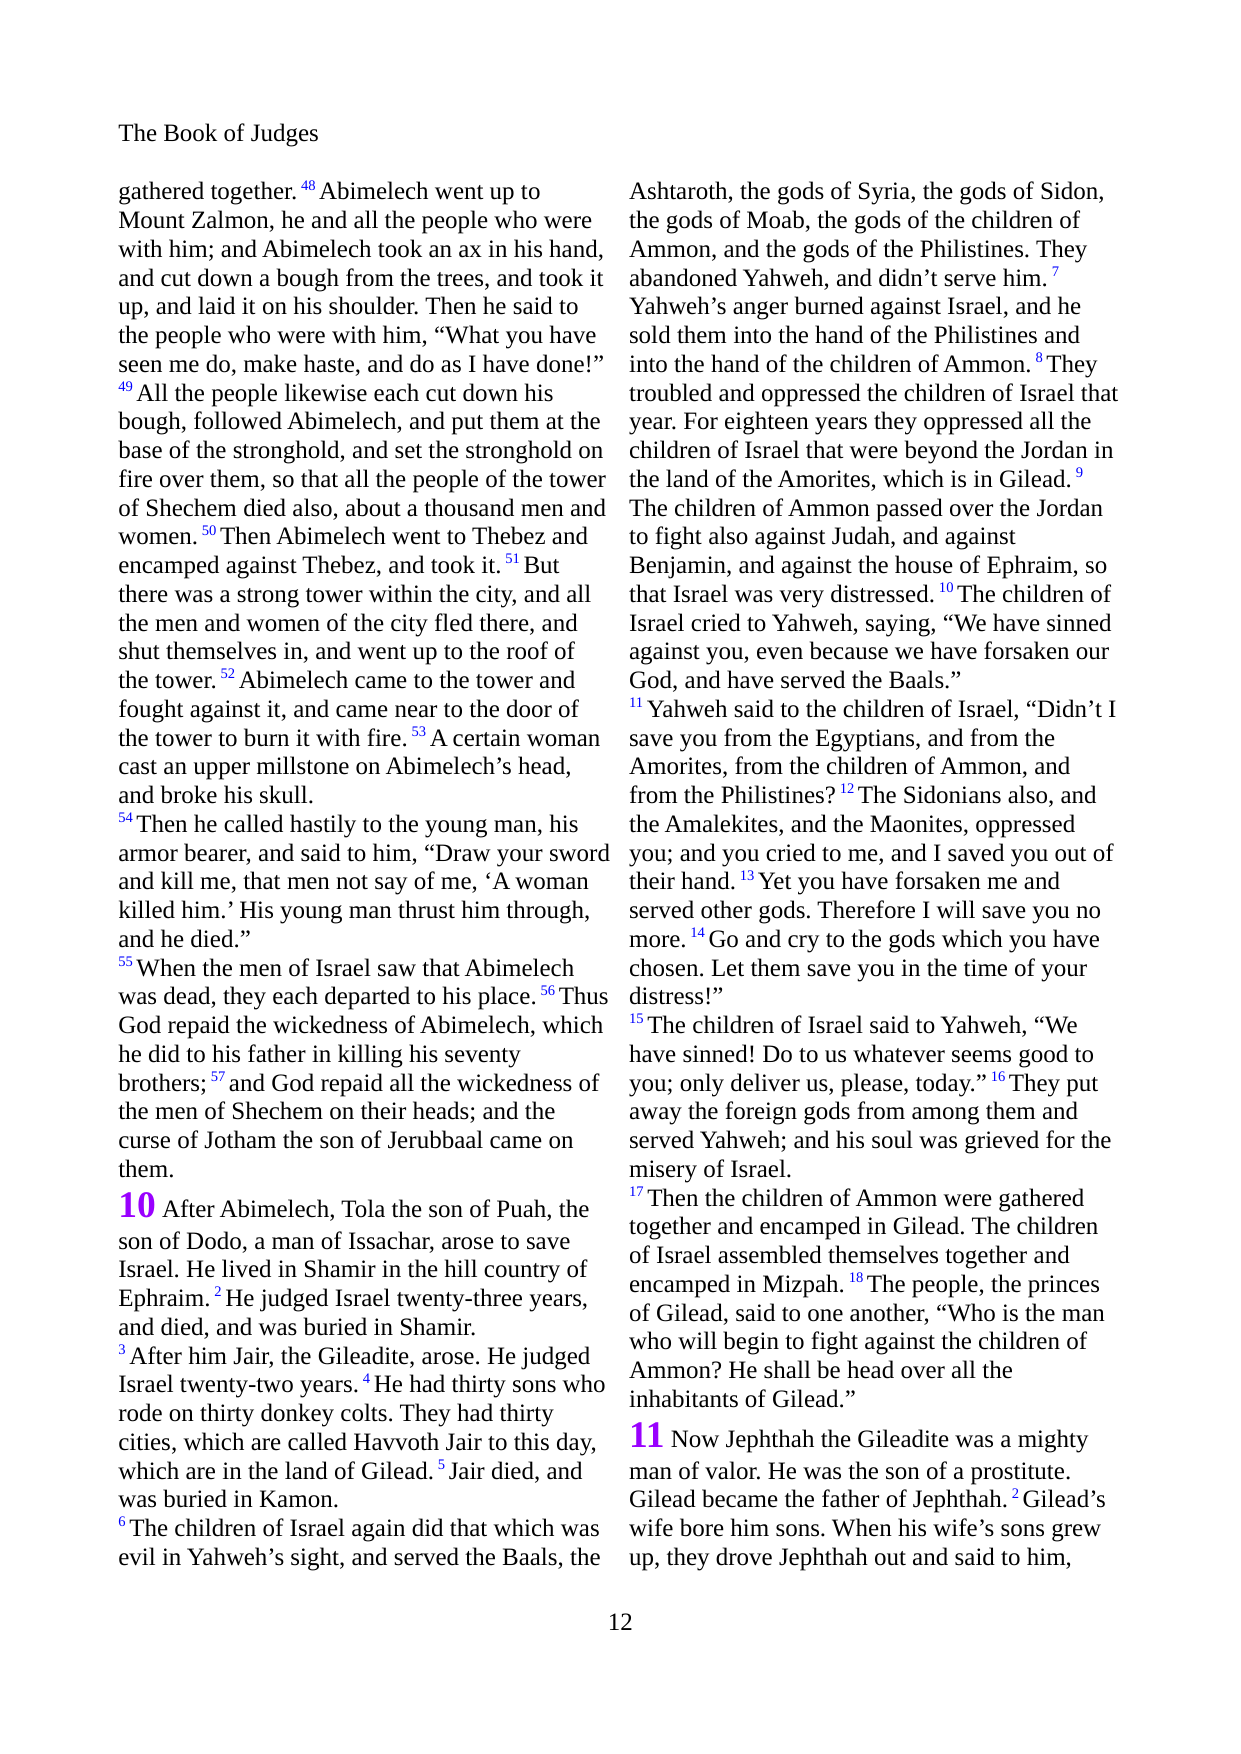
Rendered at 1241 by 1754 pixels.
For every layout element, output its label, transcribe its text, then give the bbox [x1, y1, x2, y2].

text 11 Yahweh said to the children of Israel, “Didn’t I save you from the Egyptians, and from the Amorites, from the children of Ammon, and from the Philistines? 12 The Sidonians also, and the Amalekites, and the Maonites, oppressed you; and you cried to me, and I saved you out of their hand. 13 Yet you have forsaken me and served other gods. Therefore I will save you no more. 14 Go and cry to the gods which you have chosen. Let them save you in the time of your distress!” [629, 694, 1122, 1010]
text 15 The children of Israel said to Yahweh, “We have sinned! Do to us whatever seems good to you; only deliver us, please, today.” 16 They put away the foreign gods from among them and served Yahweh; and his soul was grieved for the misery of Israel. [629, 1010, 1122, 1183]
text Ashtaroth, the gods of Syria, the gods of Sidon, the gods of Moab, the gods of the children of Ammon, and the gods of the Philistines. They abandoned Yahweh, and didn’t serve him. 7 Yahweh’s anger burned against Israel, and he sold them into the hand of the Philistines and into the hand of the children of Ammon. 8 They troubled and oppressed the children of Israel that year. For eighteen years they oppressed all the children of Israel that were beyond the Jordan in the land of the Amorites, which is in Gilead. 9 The children of Ammon passed over the Jordan to fight also against Judah, and against Benjamin, and against the house of Ephraim, so that Israel was very distressed. 10 The children of Israel cried to Yahweh, saying, “We have sinned against you, even because we have forsaken our God, and have served the Baals.” [629, 176, 1122, 694]
text 54 Then he called hastily to the young man, his armor bearer, and said to him, “Draw your sword and kill me, that men not say of me, ‘A woman killed him.’ His young man thrust him through, and he died.” [118, 809, 611, 953]
text 6 The children of Israel again did that which was evil in Yahweh’s sight, and served the Baals, the [118, 1513, 611, 1571]
text 11 Now Jephthah the Gileadite was a mighty man of valor. He was the son of a prostitute. Gilead became the father of Jephthah. 2 Gilead’s wife bore him sons. When his wife’s sons grew up, they drove Jephthah out and said to him, [629, 1413, 1122, 1571]
text 3 After him Jair, the Gileadite, arose. He judged Israel twenty-two years. 4 He had thirty sons who rode on thirty donkey colts. They had thirty cities, which are called Havvoth Jair to this day, which are in the land of Gilead. 5 Jair died, and was buried in Kamon. [118, 1341, 611, 1513]
text gathered together. 48 Abimelech went up to Mount Zalmon, he and all the people who were with him; and Abimelech took an ax in his hand, and cut down a bough from the trees, and took it up, and laid it on his shoulder. Then he said to the people who were with him, “What you have seen me do, make haste, and do as I have done!” 49 All the people likewise each cut down his bough, followed Abimelech, and put them at the base of the stronghold, and set the stronghold on fire over them, so that all the people of the tower of Shechem died also, about a thousand men and women. 50 Then Abimelech went to Thebez and encamped against Thebez, and took it. 51 But there was a strong tower within the city, and all the men and women of the city fled there, and shut themselves in, and went up to the roof of the tower. 52 Abimelech came to the tower and fought against it, and came near to the door of the tower to burn it with fire. 53 A certain woman cast an upper millstone on Abimelech’s head, and broke his skull. [118, 176, 611, 809]
text 55 When the men of Israel saw that Abimelech was dead, they each departed to his place. 56 Thus God repaid the wickedness of Abimelech, which he did to his father in killing his seventy brothers; 57 and God repaid all the wickedness of the men of Shechem on their heads; and the curse of Jotham the son of Jerubbaal came on them. [118, 953, 611, 1183]
text 17 Then the children of Ammon were gathered together and encamped in Gilead. The children of Israel assembled themselves together and encamped in Mizpah. 18 The people, the princes of Gilead, said to one another, “Who is the man who will begin to fight against the children of Ammon? He shall be head over all the inhabitants of Gilead.” [629, 1183, 1122, 1413]
text 10 After Abimelech, Tola the son of Puah, the son of Dodo, a man of Issachar, arose to save Israel. He lived in Shamir in the hill country of Ephraim. 2 He judged Israel twenty-three years, and died, and was buried in Shamir. [118, 1183, 611, 1341]
